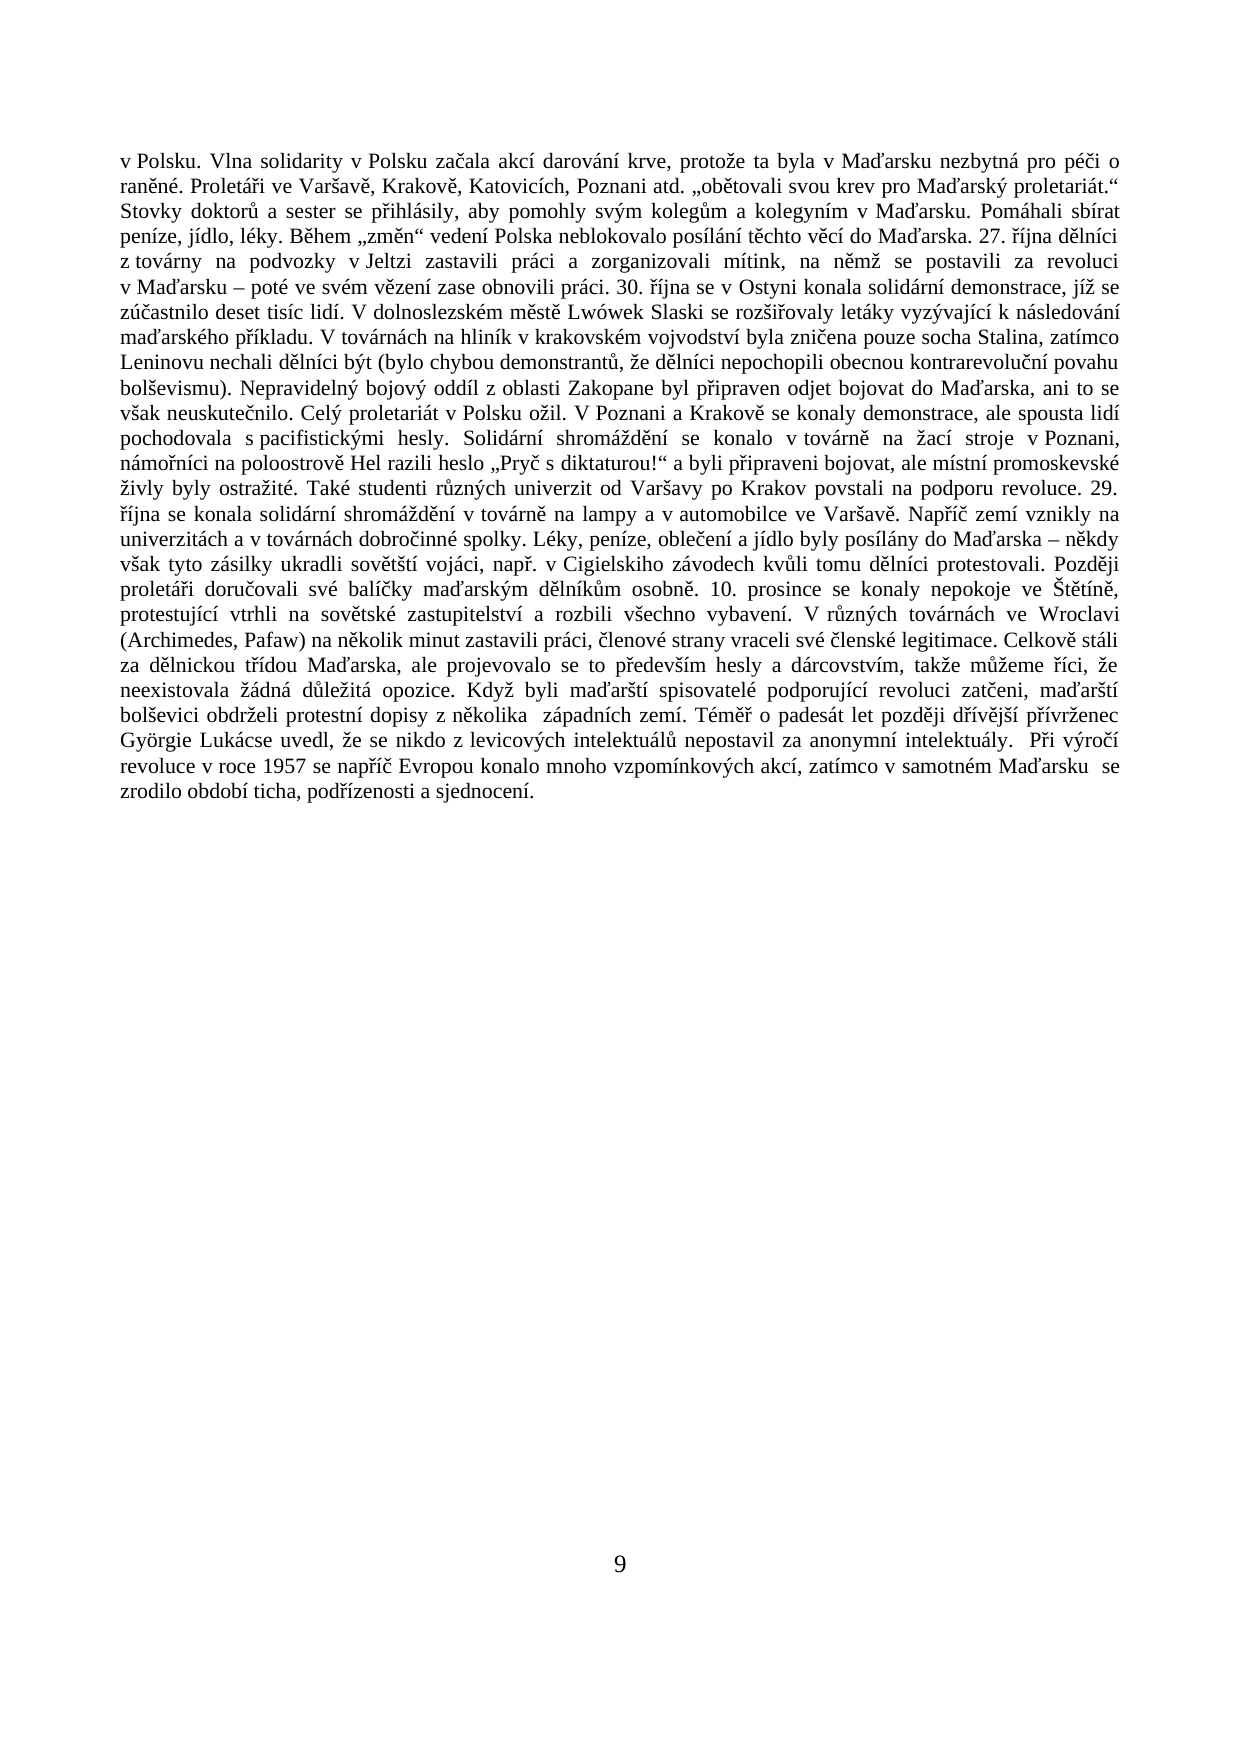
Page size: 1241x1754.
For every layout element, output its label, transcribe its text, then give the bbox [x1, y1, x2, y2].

text v Polsku. Vlna solidarity v Polsku začala akcí darování krve, protože ta byla v Maďarsku nezbytná pro péči o raněné. Proletáři ve Varšavě, Krakově, Katovicích, Poznani atd. „obětovali svou krev pro Maďarský proletariát.“ Stovky doktorů a sester se přihlásily, aby pomohly svým kolegům a kolegyním v Maďarsku. Pomáhali sbírat peníze, jídlo, léky. Během „změn“ vedení Polska neblokovalo posílání těchto věcí do Maďarska. 27. října dělníci z továrny na podvozky v Jeltzi zastavili práci a zorganizovali mítink, na němž se postavili za revoluci v Maďarsku – poté ve svém vězení zase obnovili práci. 30. října se v Ostyni konala solidární demonstrace, jíž se zúčastnilo deset tisíc lidí. V dolnoslezském městě Lwówek Slaski se rozšiřovaly letáky vyzývající k následování maďarského příkladu. V továrnách na hliník v krakovském vojvodství byla zničena pouze socha Stalina, zatímco Leninovu nechali dělníci být (bylo chybou demonstrantů, že dělníci nepochopili obecnou kontrarevoluční povahu bolševismu). Nepravidelný bojový oddíl z oblasti Zakopane byl připraven odjet bojovat do Maďarska, ani to se však neuskutečnilo. Celý proletariát v Polsku ožil. V Poznani a Krakově se konaly demonstrace, ale spousta lidí pochodovala s pacifistickými hesly. Solidární shromáždění se konalo v továrně na žací stroje v Poznani, námořníci na poloostrově Hel razili heslo „Pryč s diktaturou!“ a byli připraveni bojovat, ale místní promoskevské živly byly ostražité. Také studenti různých univerzit od Varšavy po Krakov povstali na podporu revoluce. 29. října se konala solidární shromáždění v továrně na lampy a v automobilce ve Varšavě. Napříč zemí vznikly na univerzitách a v továrnách dobročinné spolky. Léky, peníze, oblečení a jídlo byly posílány do Maďarska – někdy však tyto zásilky ukradli sovětští vojáci, např. v Cigielskiho závodech kvůli tomu dělníci protestovali. Později proletáři doručovali své balíčky maďarským dělníkům osobně. 10. prosince se konaly nepokoje ve Štětíně, protestující vtrhli na sovětské zastupitelství a rozbili všechno vybavení. V různých továrnách ve Wroclavi (Archimedes, Pafaw) na několik minut zastavili práci, členové strany vraceli své členské legitimace. Celkově stáli za dělnickou třídou Maďarska, ale projevovalo se to především hesly a dárcovstvím, takže můžeme říci, že neexistovala žádná důležitá opozice. Když byli maďarští spisovatelé podporující revoluci zatčeni, maďarští bolševici obdrželi protestní dopisy z několika západních zemí. Téměř o padesát let později dřívější přívrženec Györgie Lukácse uvedl, že se nikdo z levicových intelektuálů nepostavil za anonymní intelektuály. Při výročí revoluce v roce 1957 se napříč Evropou konalo mnoho vzpomínkových akcí, zatímco v samotném Maďarsku se zrodilo období ticha, podřízenosti a sjednocení. [120, 148, 1120, 803]
